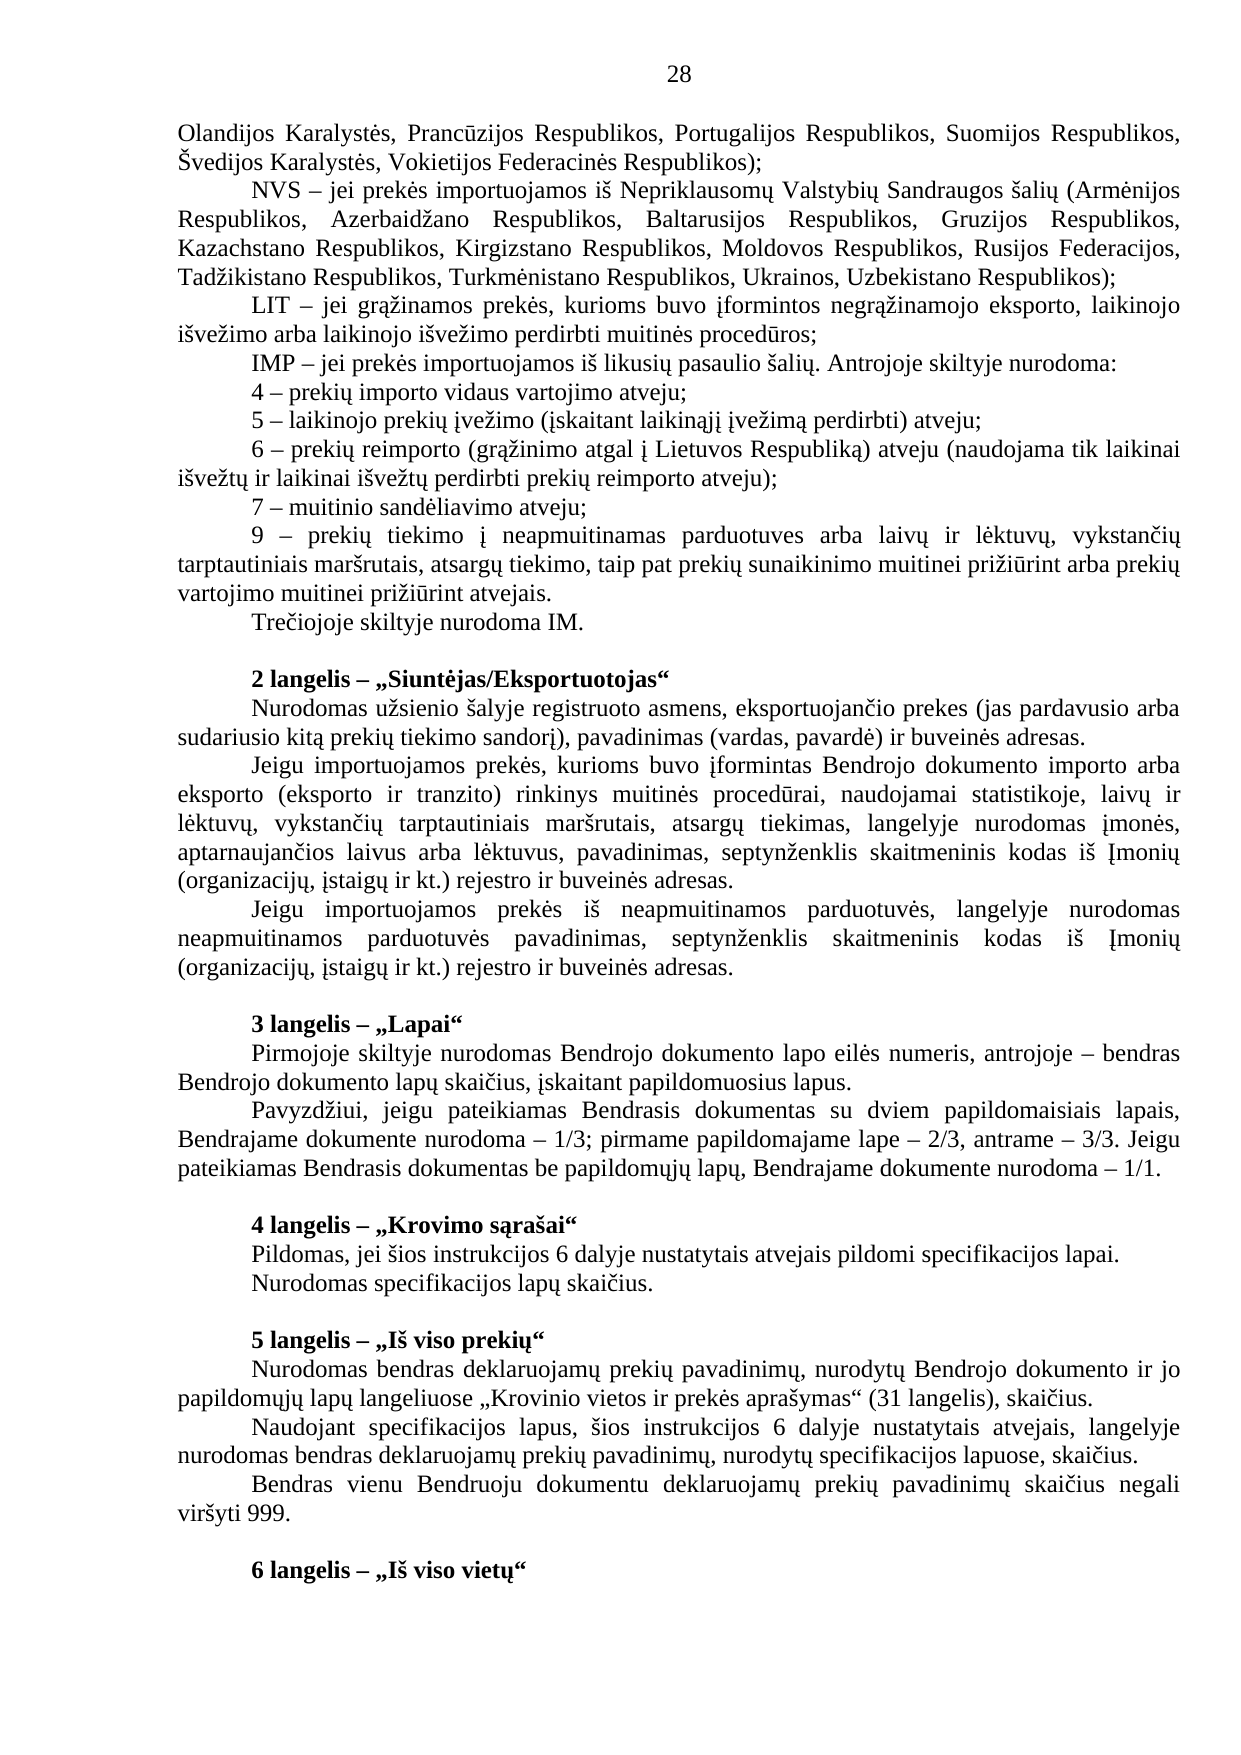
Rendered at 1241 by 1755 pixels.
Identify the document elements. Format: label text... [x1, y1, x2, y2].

text Nurodomas užsienio šalyje registruoto asmens, eksportuojančio prekes (jas pardavusio arba sudariusio kitą prekių tiekimo sandorį), pavadinimas (vardas, pavardė) ir buveinės adresas. [177, 693, 1181, 751]
text 6 langelis – „Iš viso vietų“ [177, 1556, 1181, 1584]
text Olandijos Karalystės, Prancūzijos Respublikos, Portugalijos Respublikos, Suomijos Respublikos, Švedijos Karalystės, Vokietijos Federacinės Respublikos); [177, 118, 1181, 176]
text Pavyzdžiui, jeigu pateikiamas Bendrasis dokumentas su dviem papildomaisiais lapais, Bendrajame dokumente nurodoma – 1/3; pirmame papildomajame lape – 2/3, antrame – 3/3. Jeigu pateikiamas Bendrasis dokumentas be papildomųjų lapų, Bendrajame dokumente nurodoma – 1/1. [177, 1096, 1181, 1182]
text Bendras vienu Bendruoju dokumentu deklaruojamų prekių pavadinimų skaičius negali viršyti 999. [177, 1469, 1181, 1527]
text 4 – prekių importo vidaus vartojimo atveju; [177, 377, 1181, 406]
text Pirmojoje skiltyje nurodomas Bendrojo dokumento lapo eilės numeris, antrojoje – bendras Bendrojo dokumento lapų skaičius, įskaitant papildomuosius lapus. [177, 1038, 1181, 1096]
text 9 – prekių tiekimo į neapmuitinamas parduotuves arba laivų ir lėktuvų, vykstančių tarptautiniais maršrutais, atsargų tiekimo, taip pat prekių sunaikinimo muitinei prižiūrint arba prekių vartojimo muitinei prižiūrint atvejais. [177, 521, 1181, 607]
text NVS – jei prekės importuojamos iš Nepriklausomų Valstybių Sandraugos šalių (Armėnijos Respublikos, Azerbaidžano Respublikos, Baltarusijos Respublikos, Gruzijos Respublikos, Kazachstano Respublikos, Kirgizstano Respublikos, Moldovos Respublikos, Rusijos Federacijos, Tadžikistano Respublikos, Turkmėnistano Respublikos, Ukrainos, Uzbekistano Respublikos); [177, 176, 1181, 291]
text LIT – jei grąžinamos prekės, kurioms buvo įformintos negrąžinamojo eksporto, laikinojo išvežimo arba laikinojo išvežimo perdirbti muitinės procedūros; [177, 291, 1181, 348]
text 5 langelis – „Iš viso prekių“ [177, 1326, 1181, 1354]
text Nurodomas specifikacijos lapų skaičius. [177, 1268, 1181, 1297]
text 3 langelis – „Lapai“ [177, 1009, 1181, 1038]
text 7 – muitinio sandėliavimo atveju; [177, 492, 1181, 521]
text 6 – prekių reimporto (grąžinimo atgal į Lietuvos Respubliką) atveju (naudojama tik laikinai išvežtų ir laikinai išvežtų perdirbti prekių reimporto atveju); [177, 434, 1181, 492]
text Trečiojoje skiltyje nurodoma IM. [177, 607, 1181, 636]
text 2 langelis – „Siuntėjas/Eksportuotojas“ [177, 664, 1181, 693]
text Nurodomas bendras deklaruojamų prekių pavadinimų, nurodytų Bendrojo dokumento ir jo papildomųjų lapų langeliuose „Krovinio vietos ir prekės aprašymas“ (31 langelis), skaičius. [177, 1354, 1181, 1412]
text 5 – laikinojo prekių įvežimo (įskaitant laikinąjį įvežimą perdirbti) atveju; [177, 406, 1181, 434]
text Jeigu importuojamos prekės iš neapmuitinamos parduotuvės, langelyje nurodomas neapmuitinamos parduotuvės pavadinimas, septynženklis skaitmeninis kodas iš Įmonių (organizacijų, įstaigų ir kt.) rejestro ir buveinės adresas. [177, 894, 1181, 981]
text 4 langelis – „Krovimo sąrašai“ [177, 1211, 1181, 1239]
text Pildomas, jei šios instrukcijos 6 dalyje nustatytais atvejais pildomi specifikacijos lapai. [177, 1239, 1181, 1268]
text IMP – jei prekės importuojamos iš likusių pasaulio šalių. Antrojoje skiltyje nurodoma: [177, 348, 1181, 377]
text Naudojant specifikacijos lapus, šios instrukcijos 6 dalyje nustatytais atvejais, langelyje nurodomas bendras deklaruojamų prekių pavadinimų, nurodytų specifikacijos lapuose, skaičius. [177, 1412, 1181, 1469]
text Jeigu importuojamos prekės, kurioms buvo įformintas Bendrojo dokumento importo arba eksporto (eksporto ir tranzito) rinkinys muitinės procedūrai, naudojamai statistikoje, laivų ir lėktuvų, vykstančių tarptautiniais maršrutais, atsargų tiekimas, langelyje nurodomas įmonės, aptarnaujančios laivus arba lėktuvus, pavadinimas, septynženklis skaitmeninis kodas iš Įmonių (organizacijų, įstaigų ir kt.) rejestro ir buveinės adresas. [177, 751, 1181, 894]
